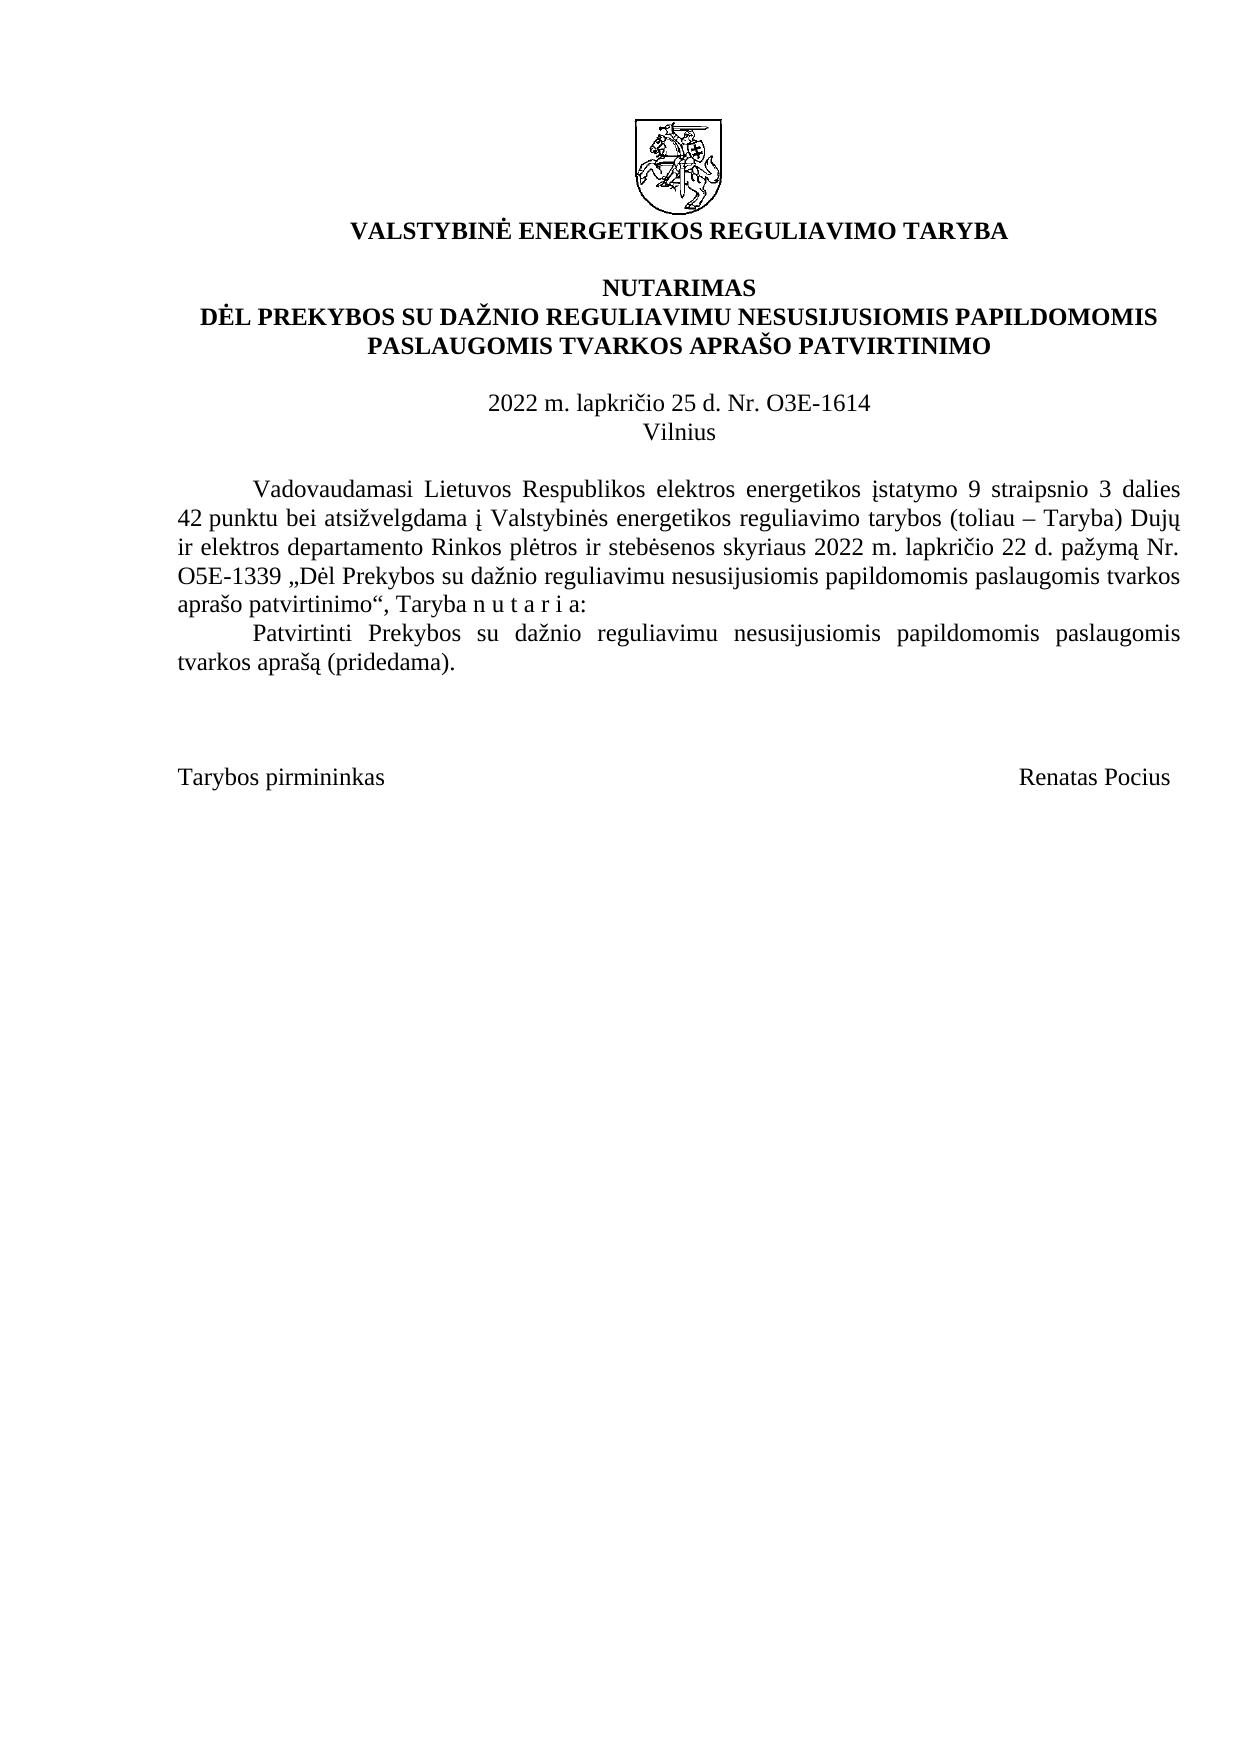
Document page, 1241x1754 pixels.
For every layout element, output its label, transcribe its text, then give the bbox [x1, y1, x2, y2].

text Dėl PREKYBOS SU DAŽNIO REGULIAVIMU NESUSIJUSIOMIS PAPILDOMOMIS PASLAUGOMIS TVARKOS APRAŠo PATVIRTINIMO [177, 302, 1181, 359]
text Vadovaudamasi Lietuvos Respublikos elektros energetikos įstatymo 9 straipsnio 3 dalies 42 punktu bei atsižvelgdama į Valstybinės energetikos reguliavimo tarybos (toliau – Taryba) Dujų ir elektros departamento Rinkos plėtros ir stebėsenos skyriaus 2022 m. lapkričio 22 d. pažymą Nr. O5E-1339 „Dėl Prekybos su dažnio reguliavimu nesusijusiomis papildomomis paslaugomis tvarkos aprašo patvirtinimo“, Taryba n u t a r i a: [177, 474, 1181, 618]
text VALSTYBINĖ ENERGETIKOS REGULIAVIMO TARYBA [177, 216, 1181, 244]
text Tarybos pirmininkas Renatas Pocius [177, 762, 1181, 791]
text 2022 m. lapkričio 25 d. Nr. O3E-1614 [177, 388, 1181, 417]
text NUTARIMAS [177, 273, 1181, 302]
text Patvirtinti Prekybos su dažnio reguliavimu nesusijusiomis papildomomis paslaugomis tvarkos aprašą (pridedama). [177, 618, 1181, 676]
text Vilnius [177, 417, 1181, 446]
